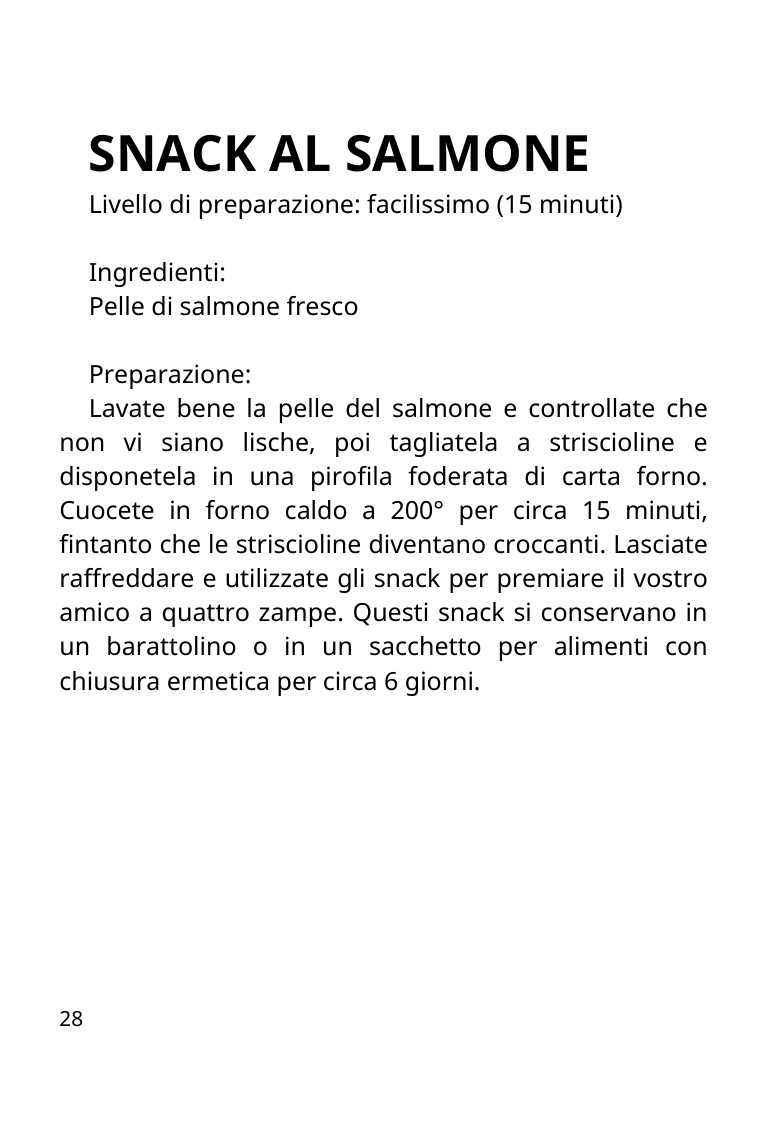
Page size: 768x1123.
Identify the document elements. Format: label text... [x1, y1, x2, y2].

subtitle SNACK AL SALMONE [59, 118, 709, 186]
text Lavate bene la pelle del salmone e controllate che non vi siano lische, poi tagliatela a striscioline e disponetela in una pirofila foderata di carta forno. Cuocete in forno caldo a 200° per circa 15 minuti, fintanto che le striscioline diventano croccanti. Lasciate raffreddare e utilizzate gli snack per premiare il vostro amico a quattro zampe. Questi snack si conservano in un barattolino o in un sacchetto per alimenti con chiusura ermetica per circa 6 giorni. [59, 391, 709, 697]
text Preparazione: [59, 357, 709, 391]
text Livello di preparazione: facilissimo (15 minuti) [59, 186, 709, 220]
text Pelle di salmone fresco [59, 288, 709, 322]
text Ingredienti: [59, 254, 709, 288]
